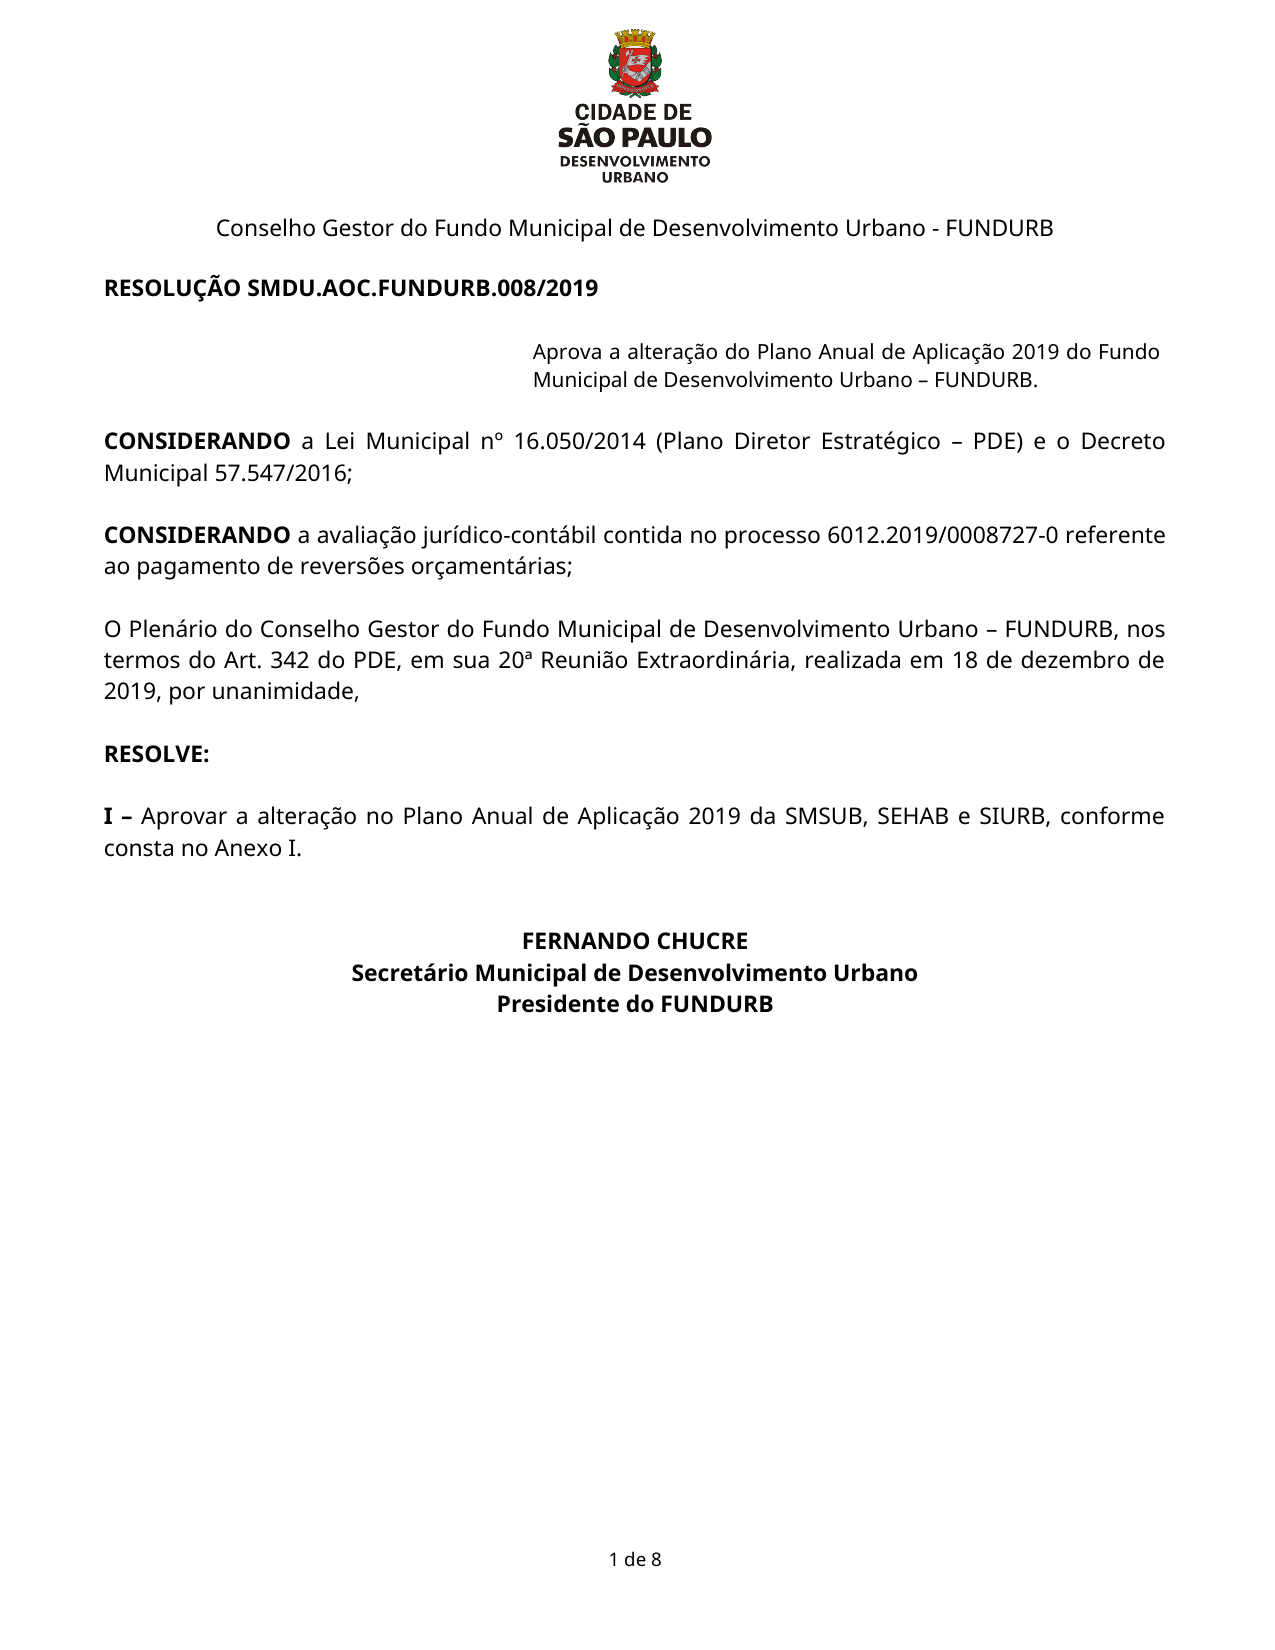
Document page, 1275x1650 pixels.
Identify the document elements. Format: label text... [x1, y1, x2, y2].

text CONSIDERANDO a Lei Municipal nº 16.050/2014 (Plano Diretor Estratégico – PDE) e o Decreto Municipal 57.547/2016; [103, 425, 1167, 488]
text Aprova a alteração do Plano Anual de Aplicação 2019 do Fundo Municipal de Desenvolvimento Urbano – FUNDURB. [533, 337, 1161, 394]
text I – Aprovar a alteração no Plano Anual de Aplicação 2019 da SMSUB, SEHAB e SIURB, conforme consta no Anexo I. [103, 800, 1167, 863]
text RESOLVE: [103, 738, 1167, 769]
text Presidente do FUNDURB [103, 988, 1167, 1019]
text Secretário Municipal de Desenvolvimento Urbano [103, 956, 1167, 988]
text RESOLUÇÃO SMDU.AOC.FUNDURB.008/2019 [103, 272, 1202, 303]
text CONSIDERANDO a avaliação jurídico-contábil contida no processo 6012.2019/0008727-0 referente ao pagamento de reversões orçamentárias; [103, 519, 1167, 581]
text O Plenário do Conselho Gestor do Fundo Municipal de Desenvolvimento Urbano – FUNDURB, nos termos do Art. 342 do PDE, em sua 20ª Reunião Extraordinária, realizada em 18 de dezembro de 2019, por unanimidade, [103, 613, 1167, 706]
text FERNANDO CHUCRE [103, 925, 1167, 956]
